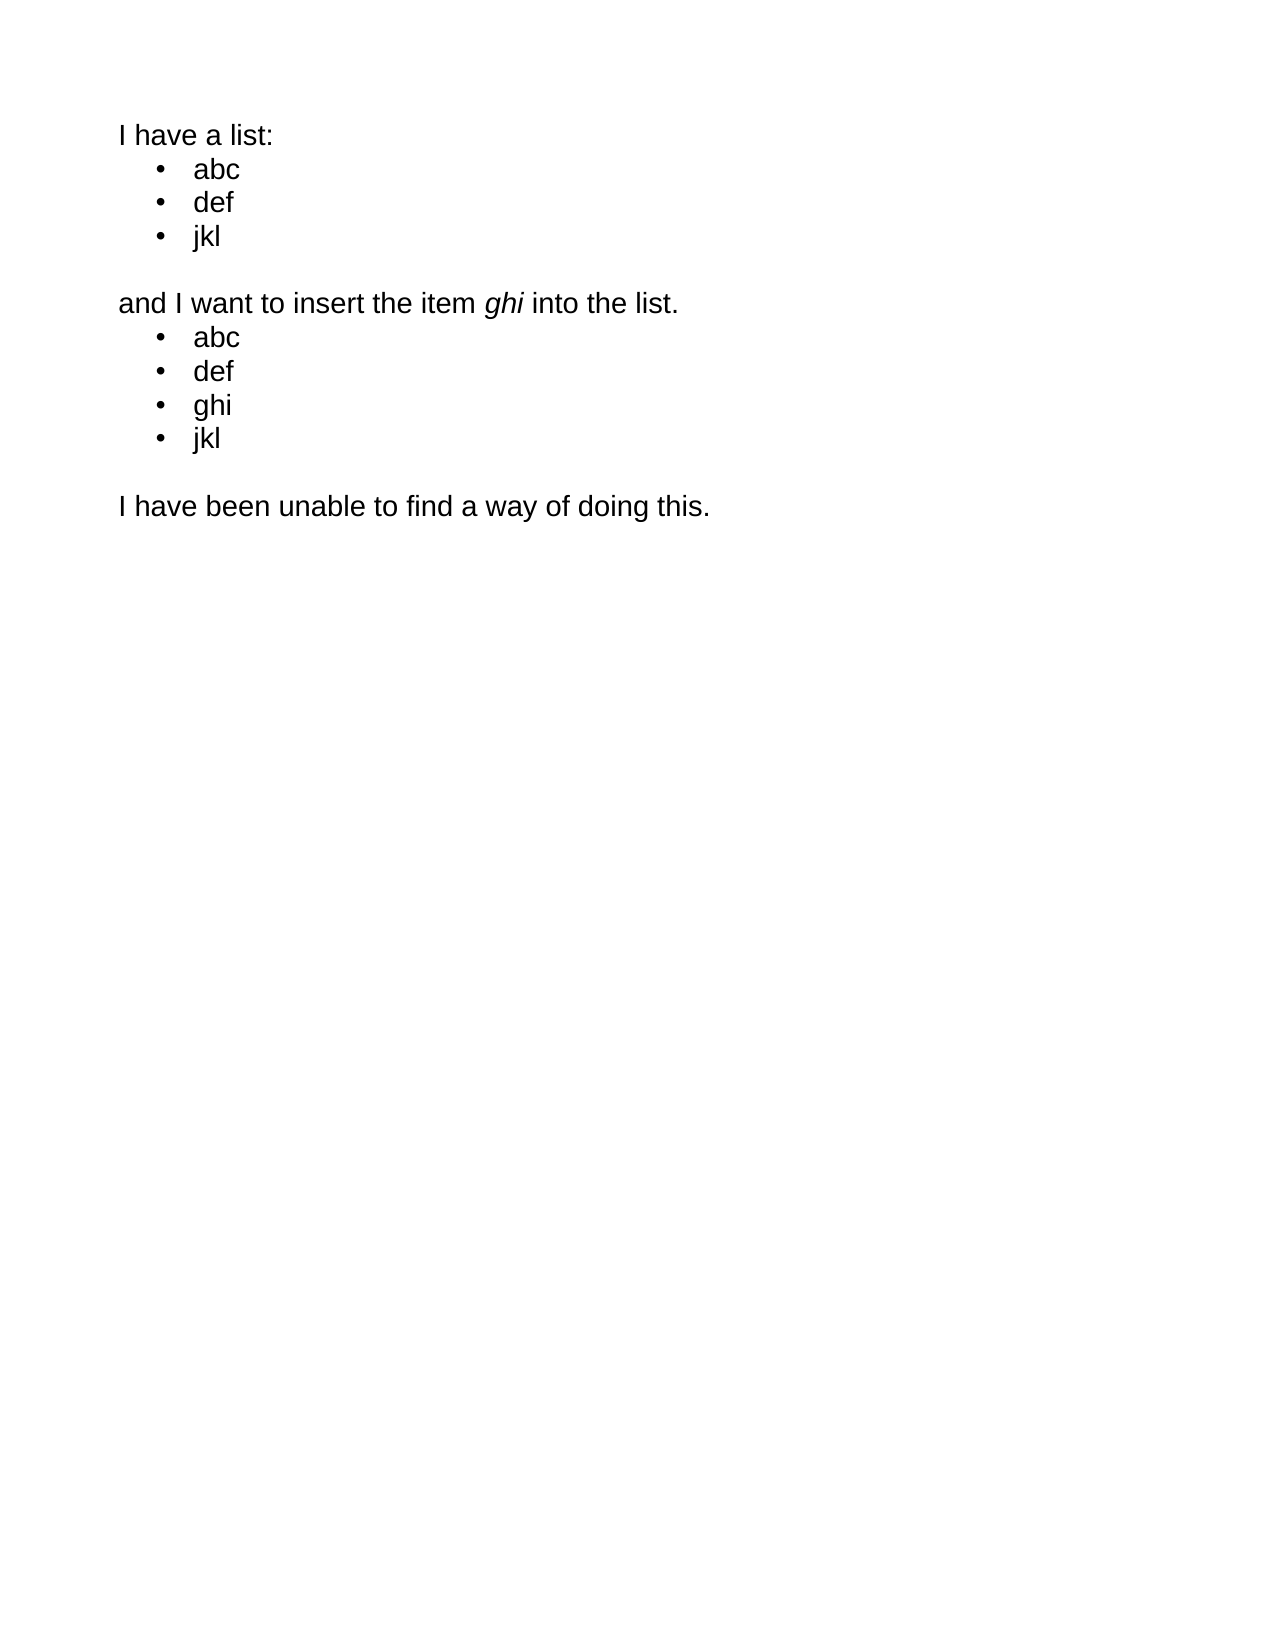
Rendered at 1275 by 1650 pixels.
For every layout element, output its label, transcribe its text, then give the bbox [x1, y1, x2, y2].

text and I want to insert the item ghi into the list. [118, 286, 1157, 320]
text I have a list: [118, 118, 1157, 152]
text I have been unable to find a way of doing this. [118, 488, 1157, 522]
list jkl [156, 421, 1157, 455]
list ghi [156, 387, 1157, 421]
list def [156, 185, 1157, 219]
list abc [156, 152, 1157, 185]
list abc [156, 320, 1157, 354]
list jkl [156, 219, 1157, 253]
list def [156, 354, 1157, 387]
